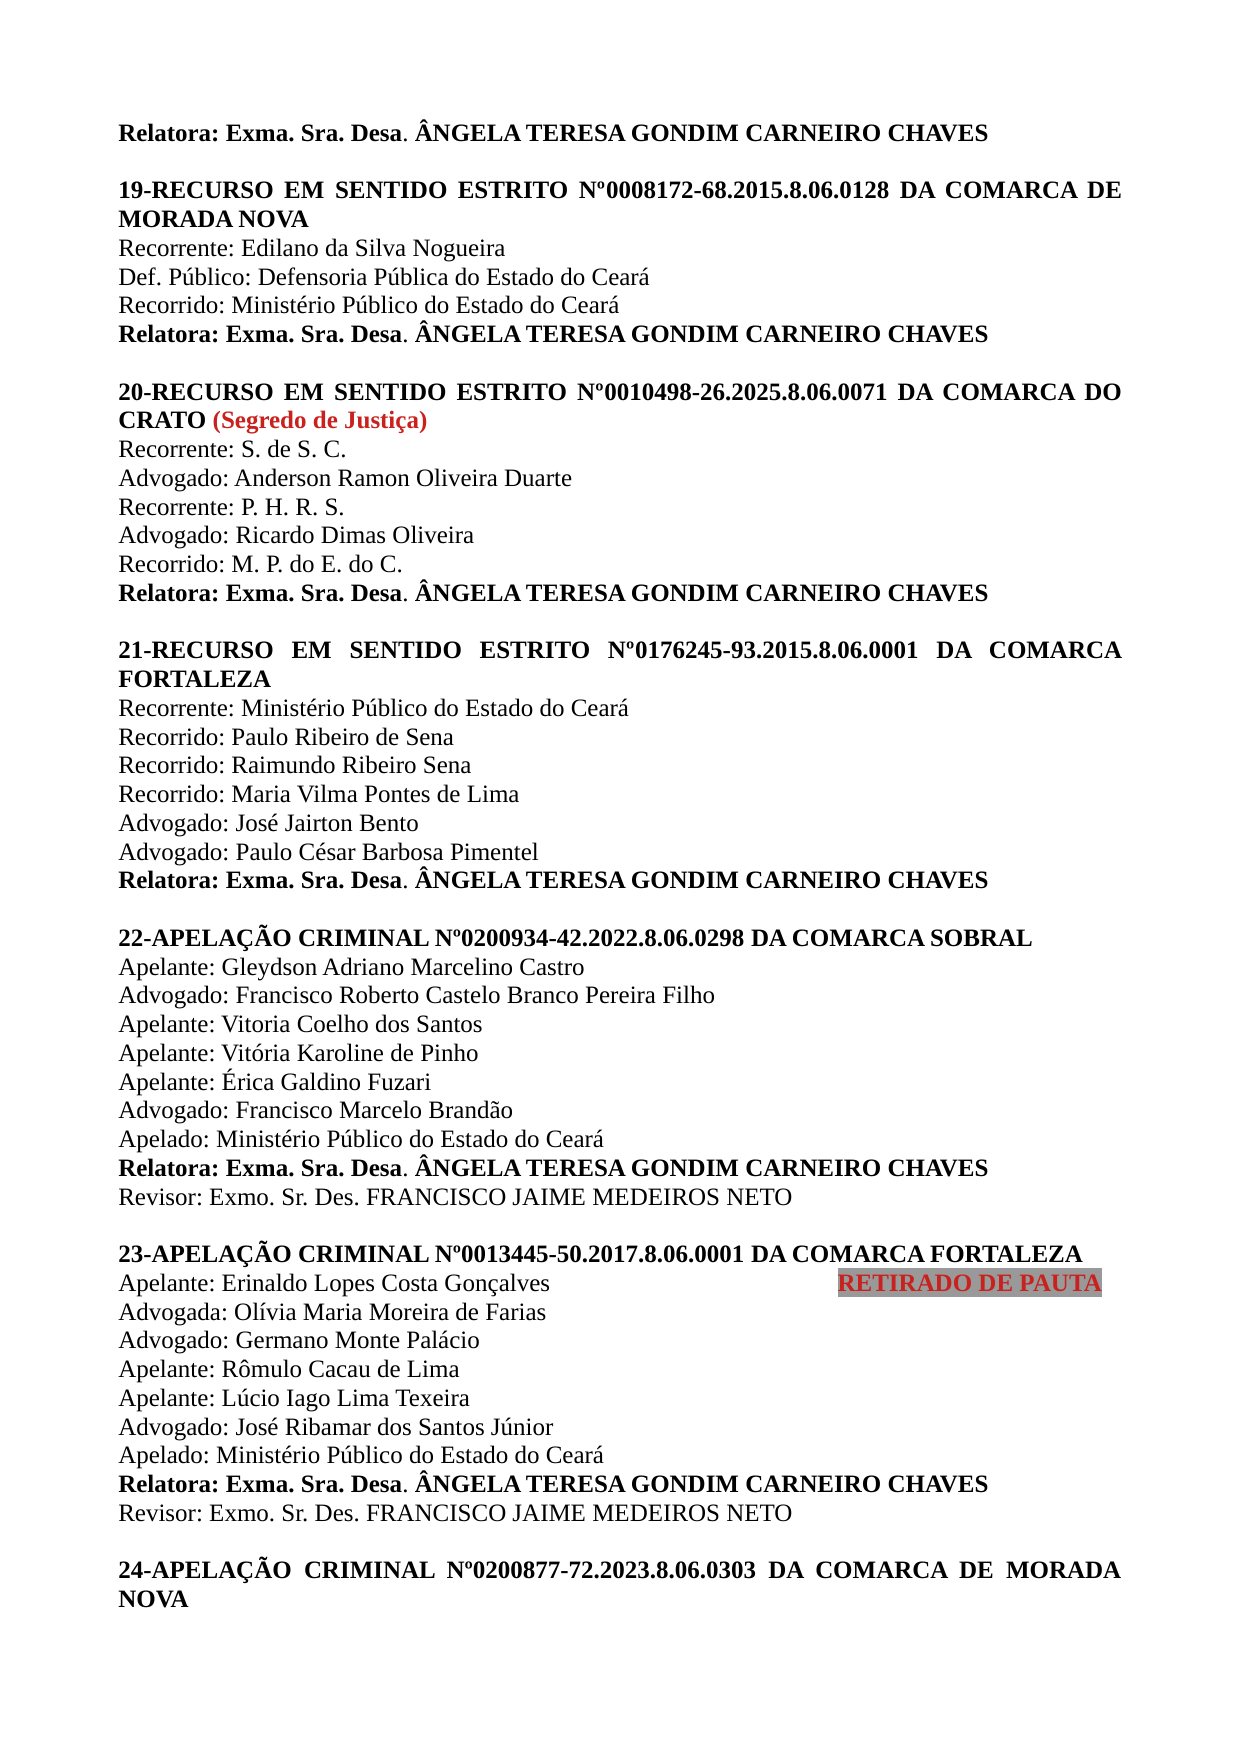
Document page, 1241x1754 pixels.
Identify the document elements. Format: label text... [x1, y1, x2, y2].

text Apelante: Vitoria Coelho dos Santos [118, 1009, 1122, 1038]
text Advogada: Olívia Maria Moreira de Farias [118, 1297, 1122, 1326]
text Recorrido: Paulo Ribeiro de Sena [118, 722, 1122, 751]
text Revisor: Exmo. Sr. Des. FRANCISCO JAIME MEDEIROS NETO [118, 1498, 1122, 1527]
text Recorrente: Ministério Público do Estado do Ceará [118, 693, 1122, 722]
text Advogado: Paulo César Barbosa Pimentel [118, 837, 1122, 866]
text 22-APELAÇÃO CRIMINAL Nº0200934-42.2022.8.06.0298 DA COMARCA SOBRAL [118, 923, 1122, 952]
text Recorrido: M. P. do E. do C. [118, 549, 1122, 578]
text Relatora: Exma. Sra. Desa. ÂNGELA TERESA GONDIM CARNEIRO CHAVES [118, 118, 1122, 147]
list 21-RECURSO EM SENTIDO ESTRITO Nº0176245-93.2015.8.06.0001 DA COMARCA FORTALEZA [118, 636, 1122, 693]
text 24-APELAÇÃO CRIMINAL Nº0200877-72.2023.8.06.0303 DA COMARCA DE MORADA NOVA [118, 1556, 1122, 1613]
text Apelante: Rômulo Cacau de Lima [118, 1354, 1122, 1383]
text 23-APELAÇÃO CRIMINAL Nº0013445-50.2017.8.06.0001 DA COMARCA FORTALEZA [118, 1239, 1122, 1268]
text Recorrido: Raimundo Ribeiro Sena [118, 751, 1122, 779]
text Advogado: Francisco Roberto Castelo Branco Pereira Filho [118, 981, 1122, 1009]
text Advogado: Germano Monte Palácio [118, 1326, 1122, 1354]
text Relatora: Exma. Sra. Desa. ÂNGELA TERESA GONDIM CARNEIRO CHAVES [118, 319, 1122, 348]
text Relatora: Exma. Sra. Desa. ÂNGELA TERESA GONDIM CARNEIRO CHAVES [118, 578, 1122, 607]
text 19-RECURSO EM SENTIDO ESTRITO Nº0008172-68.2015.8.06.0128 DA COMARCA DE MORADA NOVA [118, 176, 1122, 233]
text Advogado: José Ribamar dos Santos Júnior [118, 1412, 1122, 1441]
text Recorrido: Ministério Público do Estado do Ceará [118, 291, 1122, 319]
text Relatora: Exma. Sra. Desa. ÂNGELA TERESA GONDIM CARNEIRO CHAVES [118, 1153, 1122, 1182]
text Def. Público: Defensoria Pública do Estado do Ceará [118, 262, 1122, 291]
text Advogado: Anderson Ramon Oliveira Duarte [118, 463, 1122, 492]
text Apelante: Lúcio Iago Lima Texeira [118, 1383, 1122, 1412]
text Recorrido: Maria Vilma Pontes de Lima [118, 779, 1122, 808]
text Advogado: Francisco Marcelo Brandão [118, 1096, 1122, 1124]
text Advogado: José Jairton Bento [118, 808, 1122, 837]
text Revisor: Exmo. Sr. Des. FRANCISCO JAIME MEDEIROS NETO [118, 1182, 1122, 1211]
text Apelante: Vitória Karoline de Pinho [118, 1038, 1122, 1067]
text Recorrente: Edilano da Silva Nogueira [118, 233, 1122, 262]
text Apelado: Ministério Público do Estado do Ceará [118, 1441, 1122, 1469]
text Advogado: Ricardo Dimas Oliveira [118, 521, 1122, 549]
text Apelado: Ministério Público do Estado do Ceará [118, 1124, 1122, 1153]
text 20-RECURSO EM SENTIDO ESTRITO Nº0010498-26.2025.8.06.0071 DA COMARCA DO CRATO (Segredo de Justiça) [118, 377, 1122, 434]
text Recorrente: S. de S. C. [118, 434, 1122, 463]
text Relatora: Exma. Sra. Desa. ÂNGELA TERESA GONDIM CARNEIRO CHAVES [118, 1469, 1122, 1498]
text Apelante: Érica Galdino Fuzari [118, 1067, 1122, 1096]
text Recorrente: P. H. R. S. [118, 492, 1122, 521]
text Relatora: Exma. Sra. Desa. ÂNGELA TERESA GONDIM CARNEIRO CHAVES [118, 866, 1122, 894]
text Apelante: Gleydson Adriano Marcelino Castro [118, 952, 1122, 981]
text Apelante: Erinaldo Lopes Costa Gonçalves RETIRADO DE PAUTA [118, 1268, 1122, 1297]
